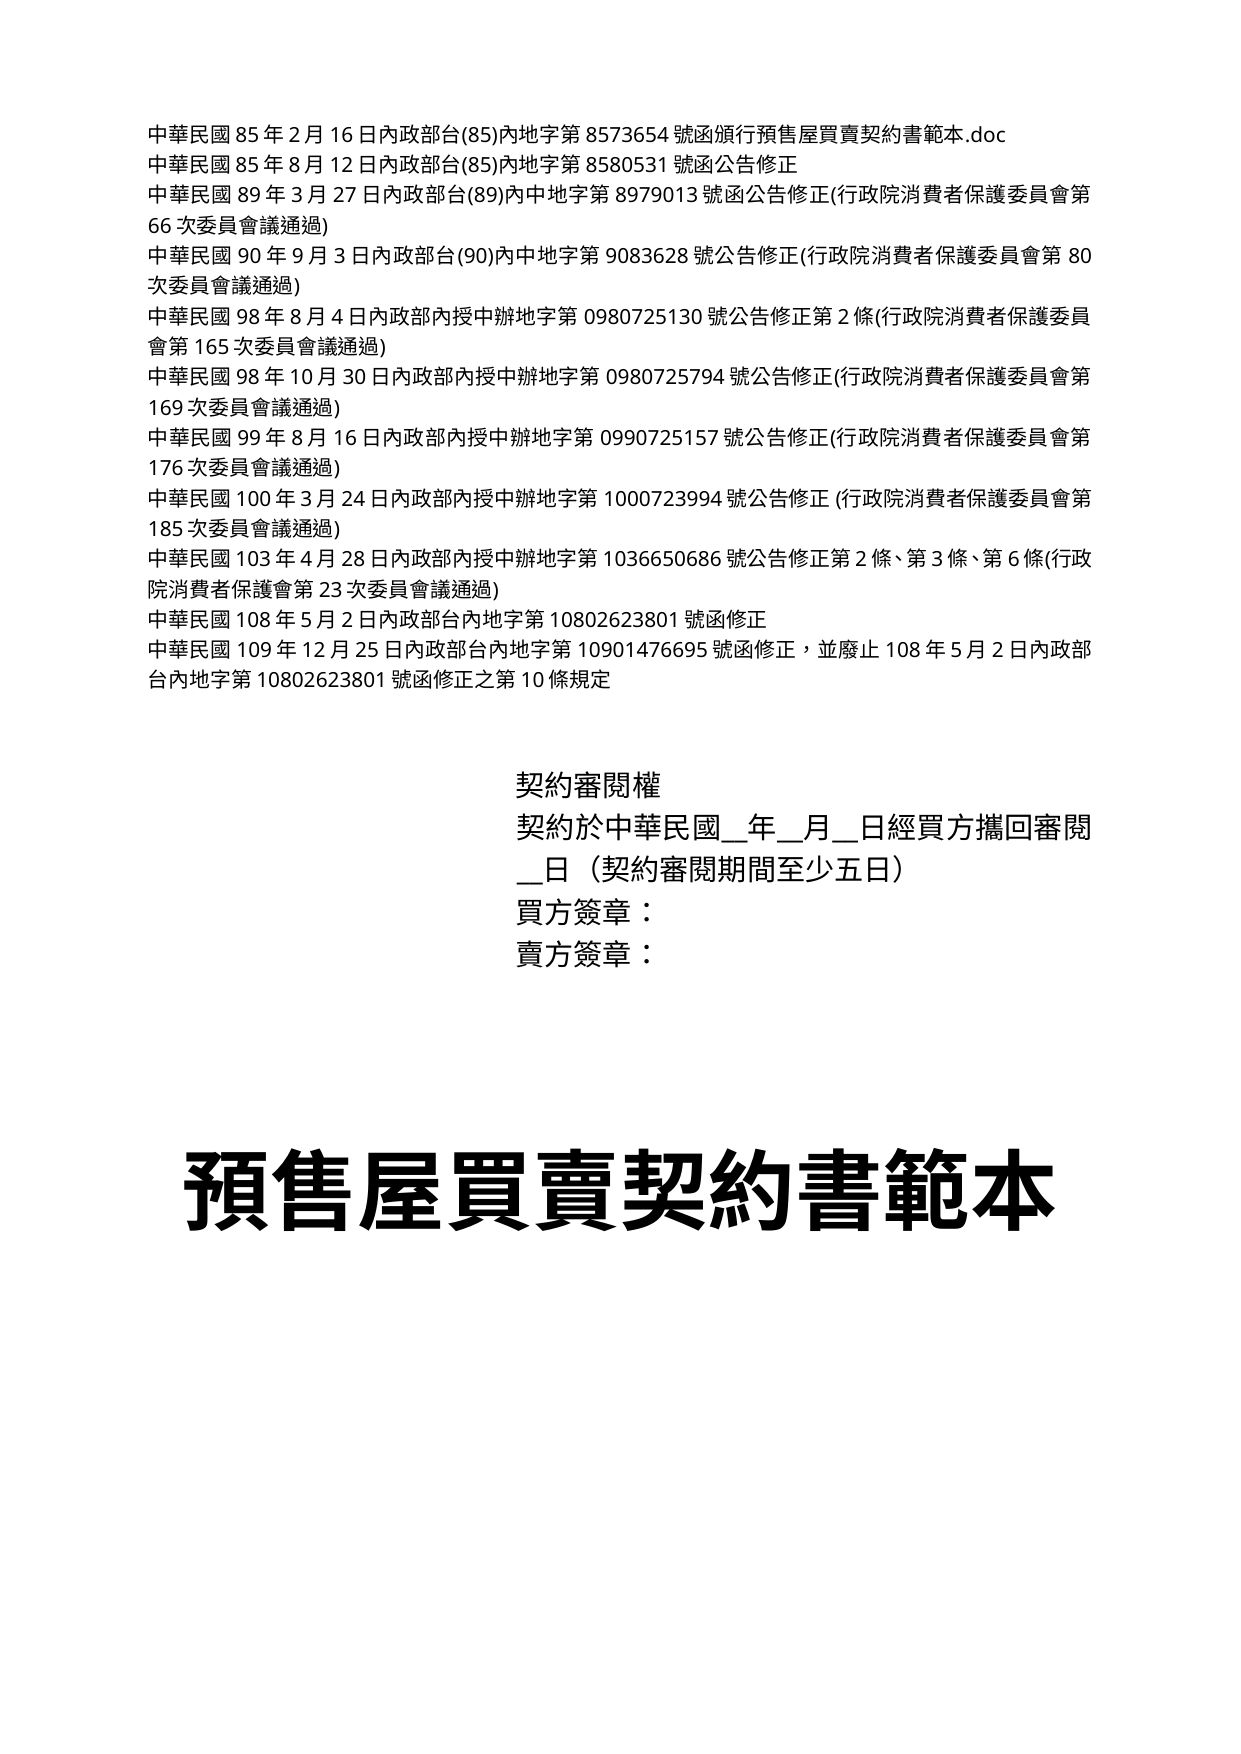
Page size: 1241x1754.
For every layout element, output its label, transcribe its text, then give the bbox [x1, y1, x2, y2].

subtitle 中華民國98年10月30日內政部內授中辦地字第0980725794號公告修正(行政院消費者保護委員會第169次委員會議通過) [148, 361, 1092, 421]
subtitle 中華民國89年3月27日內政部台(89)內中地字第8979013號函公告修正(行政院消費者保護委員會第66次委員會議通過) [148, 179, 1092, 239]
subtitle 中華民國103年4月28日內政部內授中辦地字第1036650686號公告修正第2條、第3條、第6條(行政院消費者保護會第23次委員會議通過) [148, 542, 1092, 603]
subtitle 中華民國108年5月2日內政部台內地字第10802623801號函修正 [148, 603, 1092, 633]
subtitle 中華民國100年3月24日內政部內授中辦地字第1000723994號公告修正 (行政院消費者保護委員會第185次委員會議通過) [148, 482, 1092, 542]
subtitle 契約於中華民國__年__月__日經買方攜回審閱__日（契約審閱期間至少五日） [516, 804, 1092, 889]
subtitle 中華民國109年12月25日內政部台內地字第10901476695號函修正，並廢止108年5月2日內政部台內地字第10802623801號函修正之第10條規定 [148, 633, 1092, 694]
subtitle 賣方簽章： [148, 932, 1092, 974]
subtitle 中華民國85年2月16日內政部台(85)內地字第8573654號函頒行預售屋買賣契約書範本.doc [148, 118, 1092, 148]
text 預售屋買賣契約書範本 [148, 1122, 1092, 1249]
subtitle 中華民國98年8月4日內政部內授中辦地字第0980725130號公告修正第2條(行政院消費者保護委員會第165次委員會議通過) [148, 300, 1092, 361]
subtitle 中華民國99年8月16日內政部內授中辦地字第0990725157號公告修正(行政院消費者保護委員會第176次委員會議通過) [148, 421, 1092, 482]
subtitle 中華民國90年9月3日內政部台(90)內中地字第9083628號公告修正(行政院消費者保護委員會第80次委員會議通過) [148, 239, 1092, 300]
subtitle 契約審閱權 [148, 762, 1092, 804]
subtitle 中華民國85年8月12日內政部台(85)內地字第8580531號函公告修正 [148, 148, 1092, 179]
subtitle 買方簽章： [148, 889, 1092, 932]
